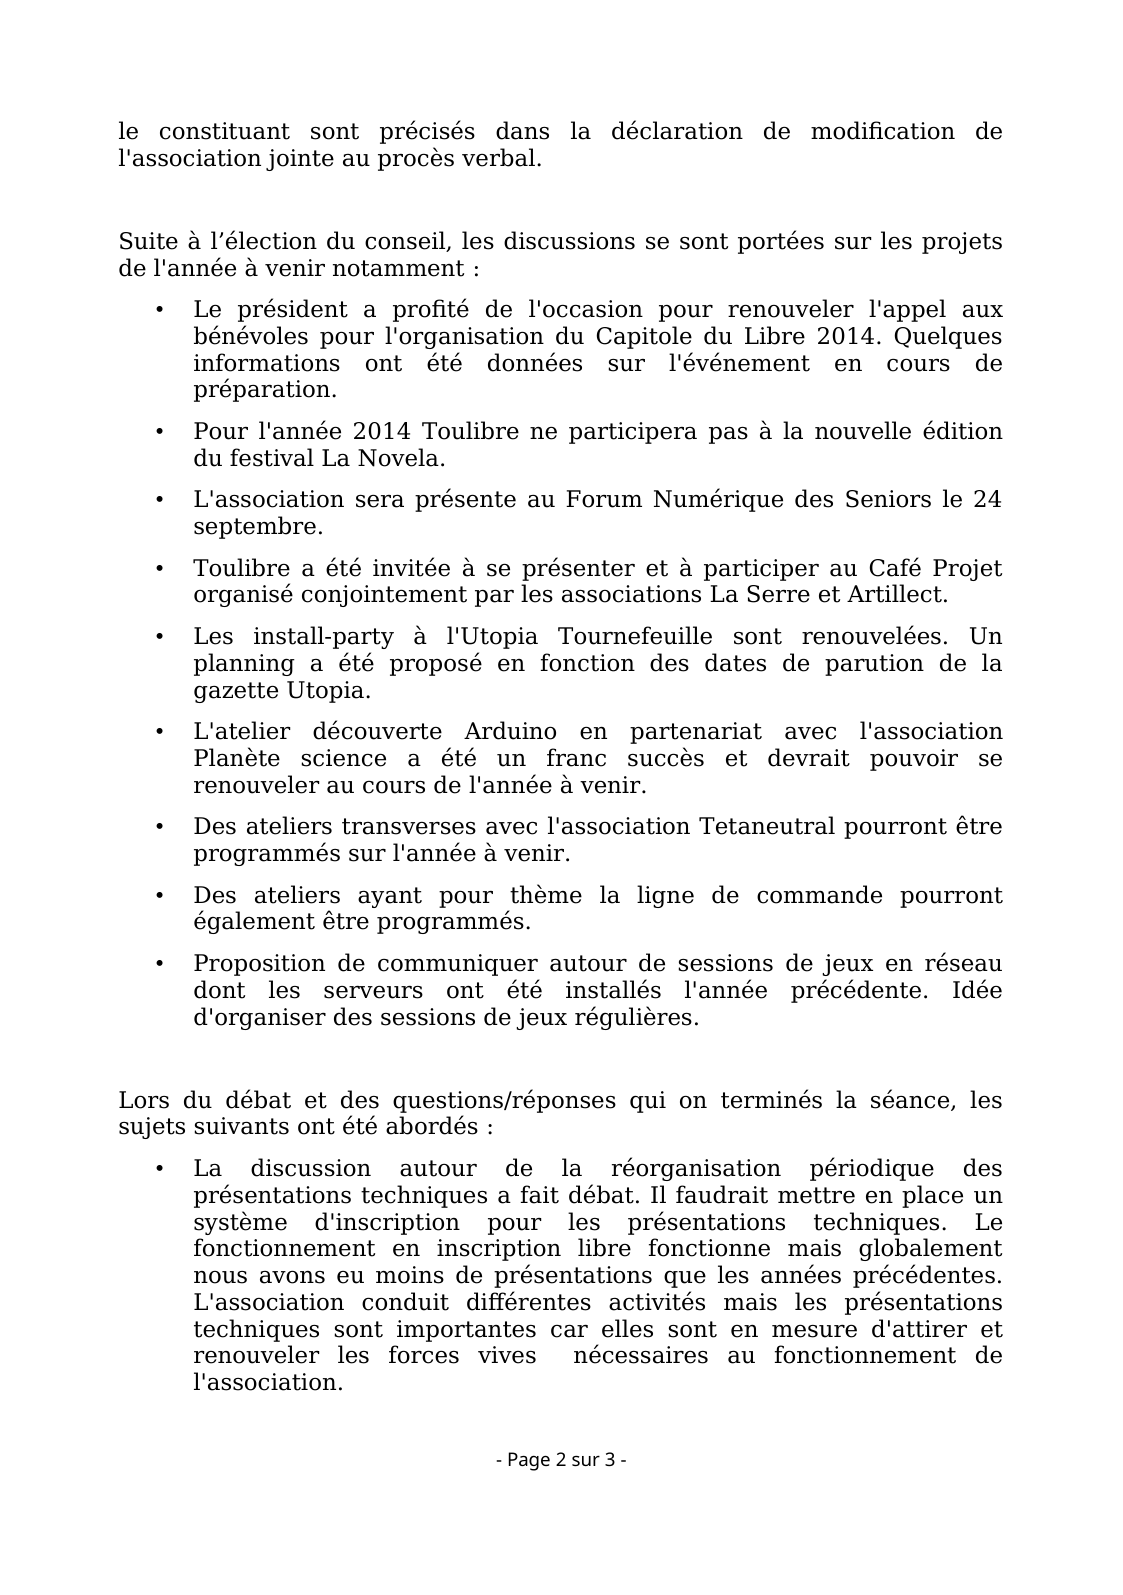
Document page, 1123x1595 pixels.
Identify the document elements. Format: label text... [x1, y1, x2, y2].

list Proposition de communiquer autour de sessions de jeux en réseau dont les serveurs ont été installés l'année précédente. Idée d'organiser des sessions de jeux régulières. [156, 950, 1004, 1030]
list Toulibre a été invitée à se présenter et à participer au Café Projet organisé conjointement par les associations La Serre et Artillect. [156, 555, 1004, 608]
list Des ateliers ayant pour thème la ligne de commande pourront également être programmés. [156, 882, 1004, 935]
list Des ateliers transverses avec l'association Tetaneutral pourront être programmés sur l'année à venir. [156, 813, 1004, 867]
list Le président a profité de l'occasion pour renouveler l'appel aux bénévoles pour l'organisation du Capitole du Libre 2014. Quelques informations ont été données sur l'événement en cours de préparation. [156, 296, 1004, 403]
list L'atelier découverte Arduino en partenariat avec l'association Planète science a été un franc succès et devrait pouvoir se renouveler au cours de l'année à venir. [156, 718, 1004, 799]
text Lors du débat et des questions/réponses qui on terminés la séance, les sujets suivants ont été abordés : [118, 1087, 1004, 1140]
text le constituant sont précisés dans la déclaration de modification de l'association jointe au procès verbal. [118, 118, 1004, 172]
list L'association sera présente au Forum Numérique des Seniors le 24 septembre. [156, 487, 1004, 540]
list Pour l'année 2014 Toulibre ne participera pas à la nouvelle édition du festival La Novela. [156, 418, 1004, 472]
list Les install-party à l'Utopia Tournefeuille sont renouvelées. Un planning a été proposé en fonction des dates de parution de la gazette Utopia. [156, 623, 1004, 703]
list La discussion autour de la réorganisation périodique des présentations techniques a fait débat. Il faudrait mettre en place un système d'inscription pour les présentations techniques. Le fonctionnement en inscription libre fonctionne mais globalement nous avons eu moins de présentations que les années précédentes. L'association conduit différentes activités mais les présentations techniques sont importantes car elles sont en mesure d'attirer et renouveler les forces vives nécessaires au fonctionnement de l'association. [156, 1155, 1004, 1396]
text Suite à l’élection du conseil, les discussions se sont portées sur les projets de l'année à venir notamment : [118, 228, 1004, 282]
